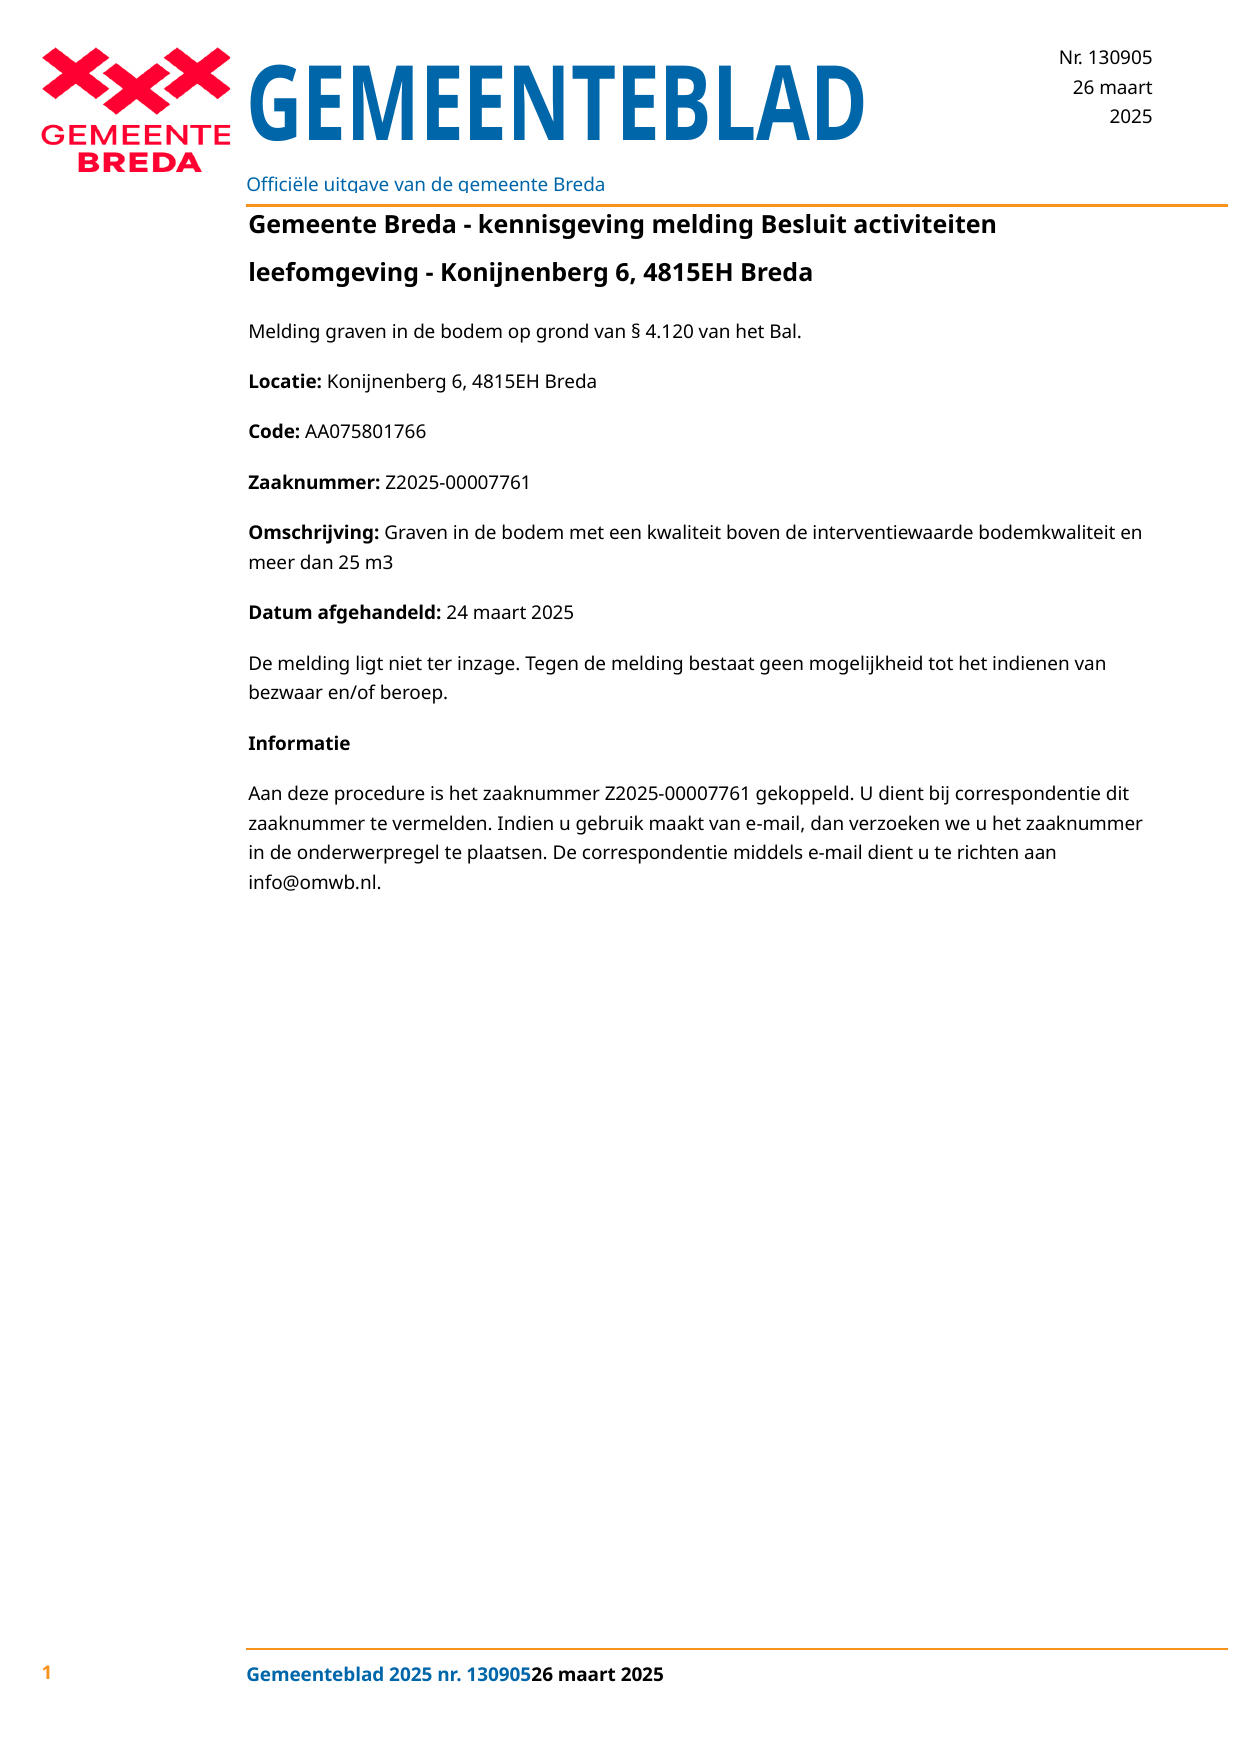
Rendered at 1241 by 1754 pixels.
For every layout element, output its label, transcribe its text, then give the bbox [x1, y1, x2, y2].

text Datum afgehandeld: 24 maart 2025 [248, 599, 1152, 625]
text Zaaknummer: Z2025-00007761 [248, 469, 1152, 495]
text Informatie [248, 730, 1152, 756]
text Code: AA075801766 [248, 419, 1152, 444]
text Gemeente Breda - kennisgeving melding Besluit activiteiten leefomgeving - Konijnenberg 6, 4815EH Breda [248, 207, 1152, 288]
picture [41, 47, 231, 172]
text Melding graven in de bodem op grond van § 4.120 van het Bal. [248, 318, 1152, 344]
text Omschrijving: Graven in de bodem met een kwaliteit boven de interventiewaarde bodemkwaliteit en meer dan 25 m3 [248, 519, 1152, 575]
text Aan deze procedure is het zaaknummer Z2025-00007761 gekoppeld. U dient bij correspondentie dit zaaknummer te vermelden. Indien u gebruik maakt van e-mail, dan verzoeken we u het zaaknummer in de onderwerpregel te plaatsen. De correspondentie middels e-mail dient u te richten aan info@omwb.nl. [248, 780, 1152, 895]
text De melding ligt niet ter inzage. Tegen de melding bestaat geen mogelijkheid tot het indienen van bezwaar en/of beroep. [248, 650, 1152, 705]
text Locatie: Konijnenberg 6, 4815EH Breda [248, 368, 1152, 394]
